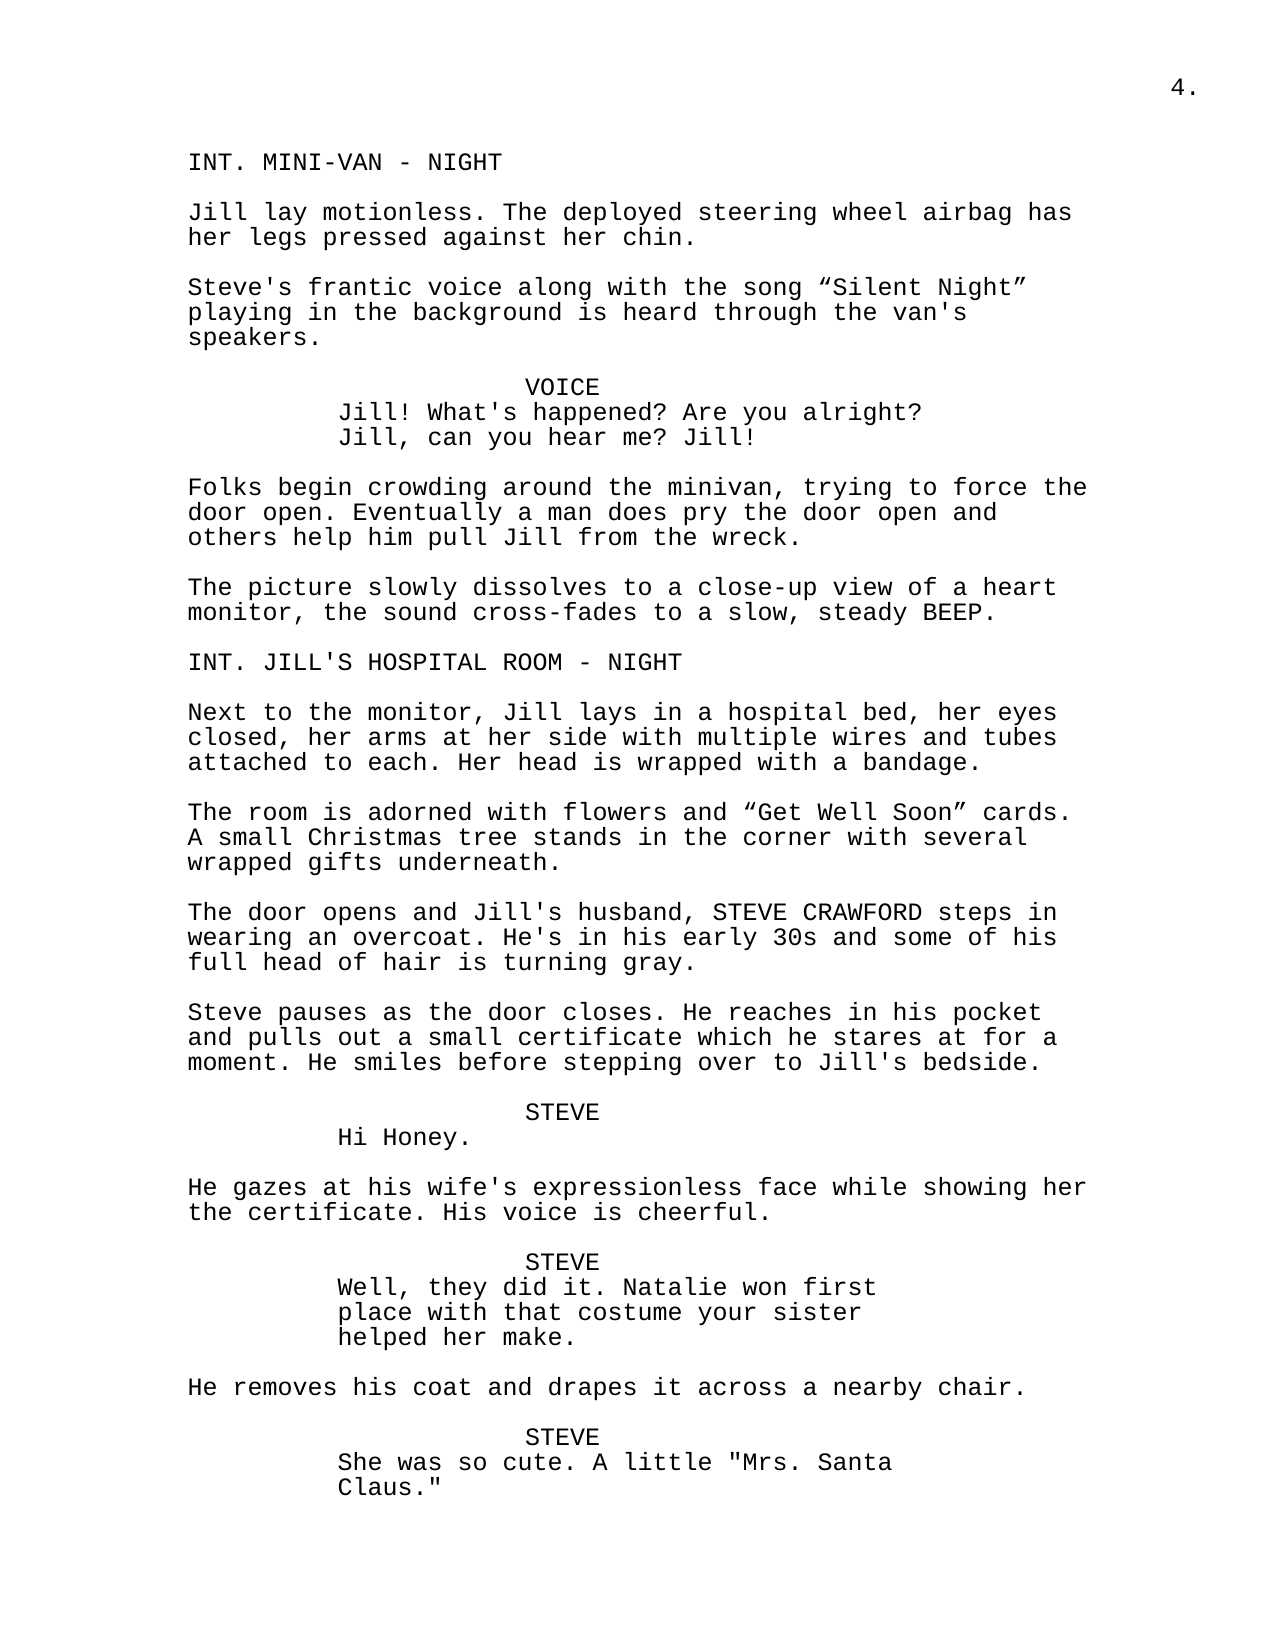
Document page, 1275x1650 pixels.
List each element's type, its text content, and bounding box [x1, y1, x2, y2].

text He removes his coat and drapes it across a nearby chair. [187, 1375, 1087, 1400]
text Steve pauses as the door closes. He reaches in his pocket and pulls out a small certificate which he stares at for a moment. He smiles before stepping over to Jill's bedside. [187, 1000, 1087, 1075]
text Steve's frantic voice along with the song “Silent Night” playing in the background is heard through the van's speakers. [187, 275, 1087, 350]
text He gazes at his wife's expressionless face while showing her the certificate. His voice is cheerful. [187, 1175, 1087, 1225]
text Jill! What's happened? Are you alright? Jill, can you hear me? Jill! [337, 400, 937, 450]
text Steve [525, 1100, 1087, 1125]
text Steve [525, 1425, 1087, 1450]
text The room is adorned with flowers and “Get Well Soon” cards. A small Christmas tree stands in the corner with several wrapped gifts underneath. [187, 800, 1087, 875]
text Voice [525, 375, 1087, 400]
text Steve [525, 1250, 1087, 1275]
text She was so cute. A little "Mrs. Santa Claus." [337, 1450, 937, 1500]
text The picture slowly dissolves to a close-up view of a heart monitor, the sound cross-fades to a slow, steady BEEP. [187, 575, 1087, 625]
text Folks begin crowding around the minivan, trying to force the door open. Eventually a man does pry the door open and others help him pull Jill from the wreck. [187, 475, 1087, 550]
text The door opens and Jill's husband, STEVE CRAWFORD steps in wearing an overcoat. He's in his early 30s and some of his full head of hair is turning gray. [187, 900, 1087, 975]
subtitle Int. Jill's Hospital Room - Night [187, 650, 1087, 675]
subtitle Int. Mini-Van - Night [187, 150, 1087, 175]
text Jill lay motionless. The deployed steering wheel airbag has her legs pressed against her chin. [187, 200, 1087, 250]
text Hi Honey. [337, 1125, 937, 1150]
text Next to the monitor, Jill lays in a hospital bed, her eyes closed, her arms at her side with multiple wires and tubes attached to each. Her head is wrapped with a bandage. [187, 700, 1087, 775]
text Well, they did it. Natalie won first place with that costume your sister helped her make. [337, 1275, 937, 1350]
